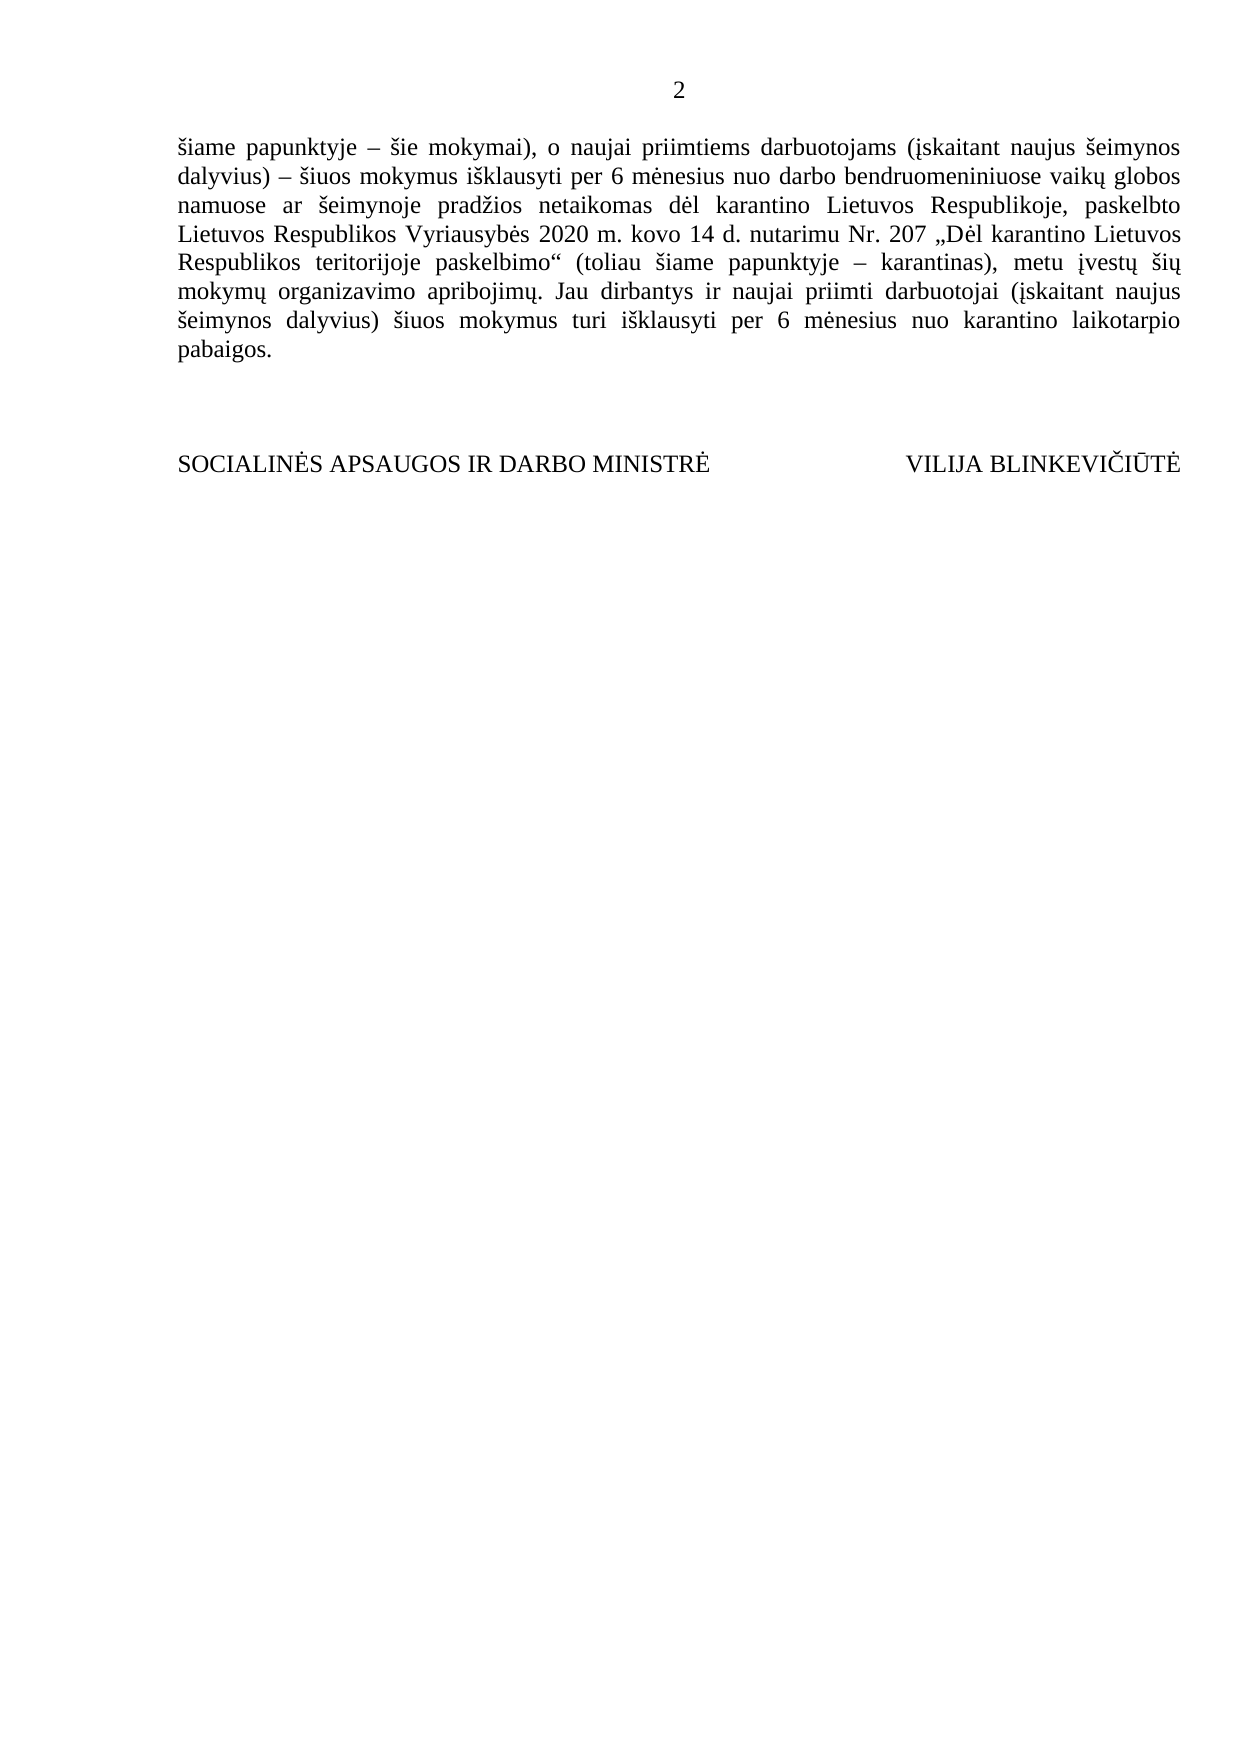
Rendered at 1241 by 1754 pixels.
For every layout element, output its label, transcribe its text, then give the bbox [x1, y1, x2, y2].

text SOCIALINĖS APSAUGOS IR DARBO MINISTRĖ VILIJA BLINKEVIČIŪTĖ [177, 449, 1181, 477]
text šiame papunktyje – šie mokymai), o naujai priimtiems darbuotojams (įskaitant naujus šeimynos dalyvius) – šiuos mokymus išklausyti per 6 mėnesius nuo darbo bendruomeniniuose vaikų globos namuose ar šeimynoje pradžios netaikomas dėl karantino Lietuvos Respublikoje, paskelbto Lietuvos Respublikos Vyriausybės 2020 m. kovo 14 d. nutarimu Nr. 207 „Dėl karantino Lietuvos Respublikos teritorijoje paskelbimo“ (toliau šiame papunktyje – karantinas), metu įvestų šių mokymų organizavimo apribojimų. Jau dirbantys ir naujai priimti darbuotojai (įskaitant naujus šeimynos dalyvius) šiuos mokymus turi išklausyti per 6 mėnesius nuo karantino laikotarpio pabaigos. [177, 132, 1181, 362]
